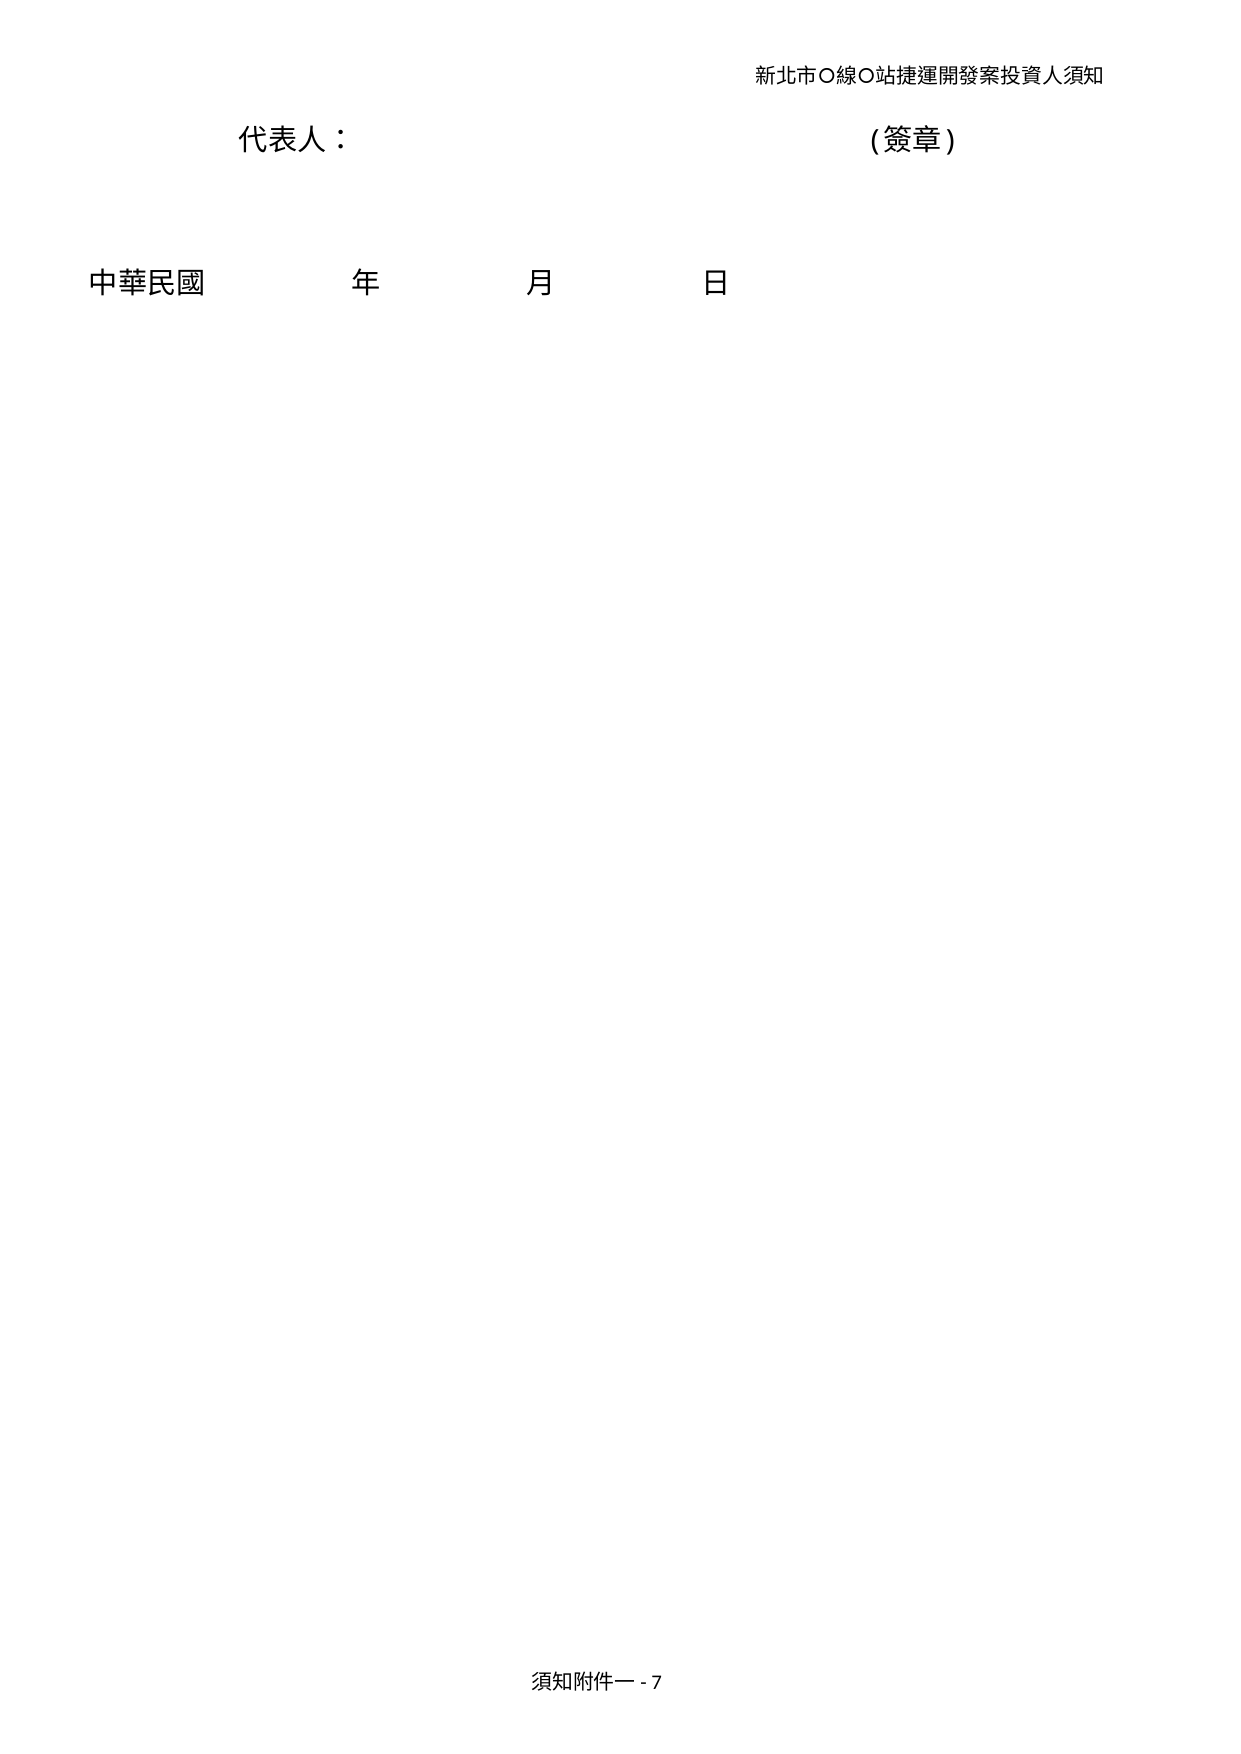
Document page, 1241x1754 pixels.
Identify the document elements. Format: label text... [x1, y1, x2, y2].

text 中華民國 年 月 日 [89, 239, 1104, 302]
text 代表人： (簽章) [239, 96, 1104, 158]
